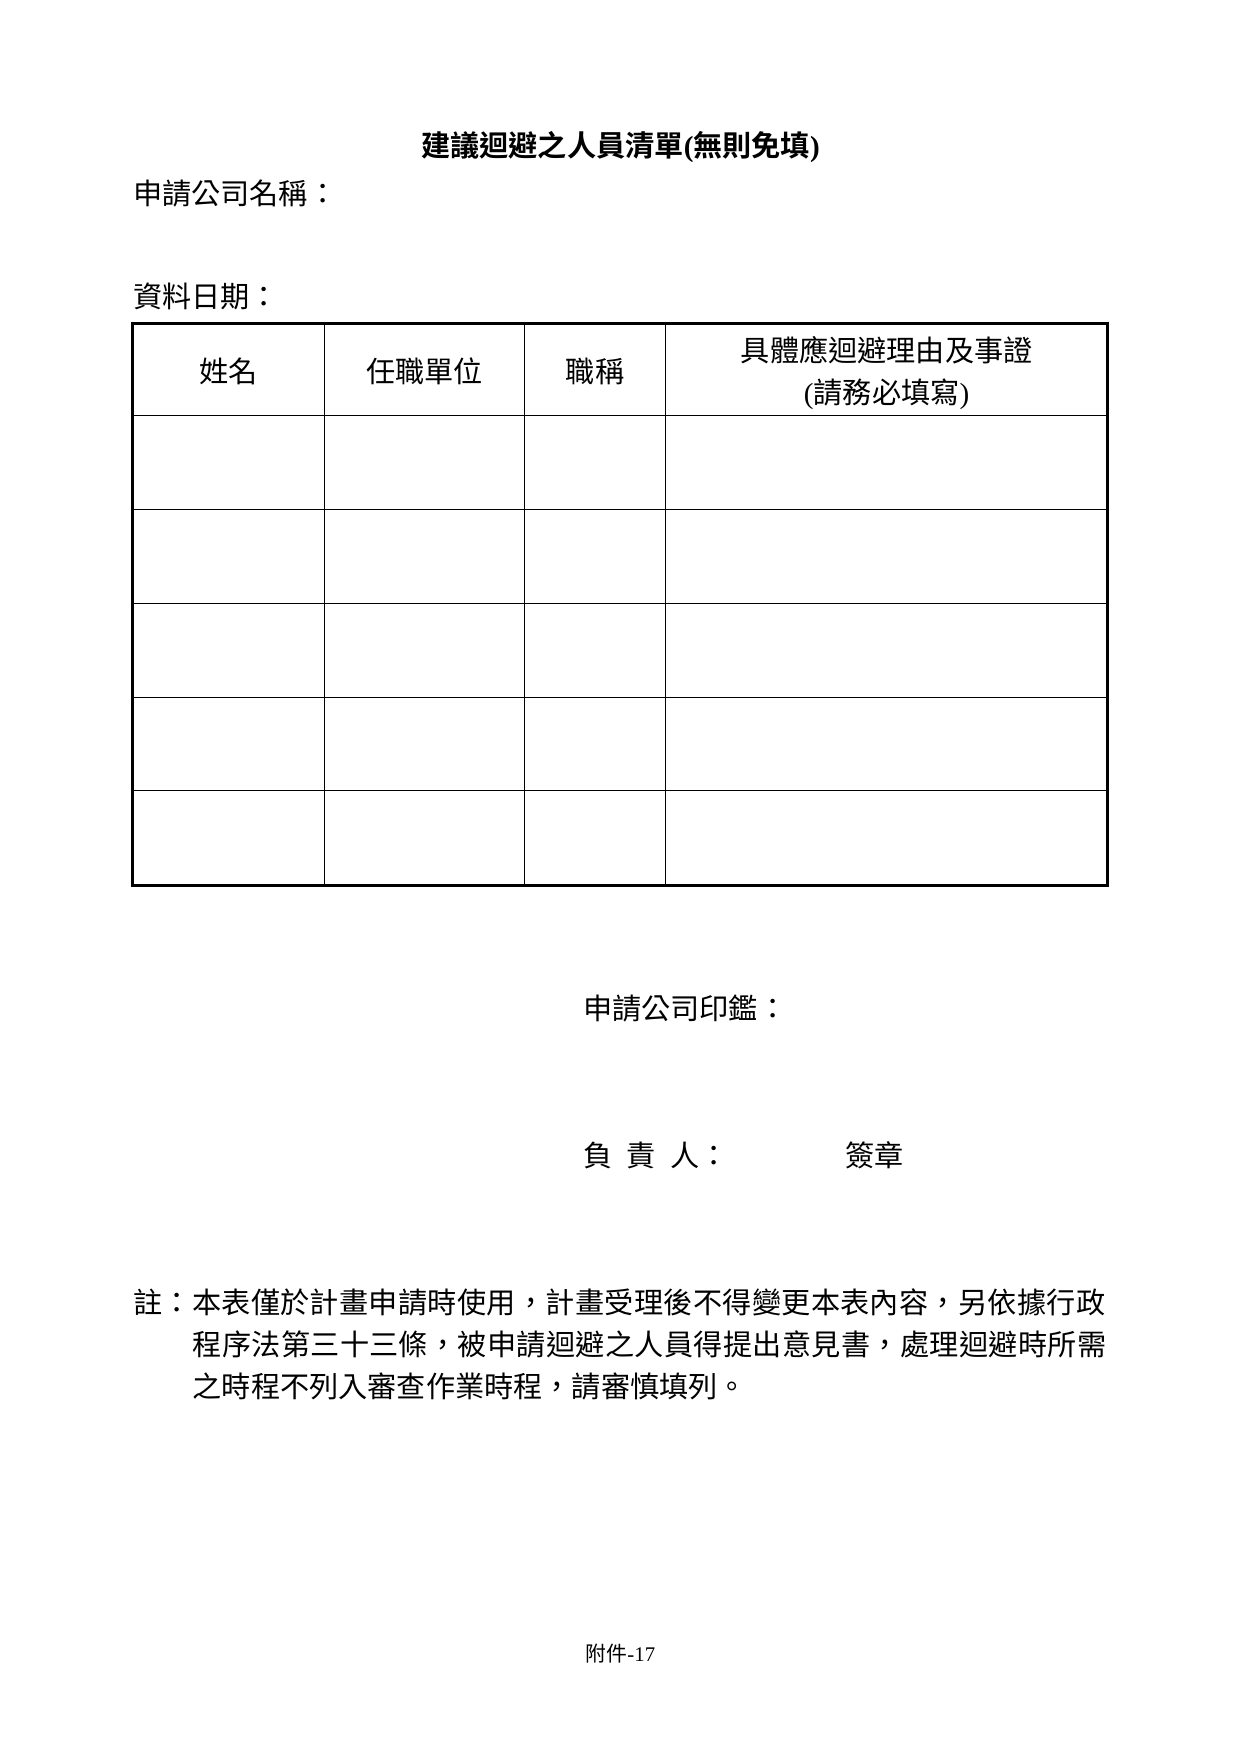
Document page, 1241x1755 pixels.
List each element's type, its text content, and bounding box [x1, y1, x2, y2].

table_cell [666, 604, 1106, 697]
table_cell [525, 791, 665, 884]
table_cell [325, 604, 524, 697]
text 註：本表僅於計畫申請時使用，計畫受理後不得變更本表內容，另依據行政程序法第三十三條，被申請迴避之人員得提出意見書，處理迴避時所需之時程不列入審查作業時程，請審慎填列。 [133, 1279, 1107, 1406]
table_cell [666, 416, 1106, 509]
table_cell [666, 510, 1106, 603]
table_cell [525, 416, 665, 509]
table_cell [134, 416, 324, 509]
table_header 職稱 [525, 325, 665, 415]
table_cell [525, 510, 665, 603]
table_cell [134, 791, 324, 884]
table_cell [325, 416, 524, 509]
text 負 責 人： 簽章 [583, 1132, 1107, 1175]
table_cell [325, 698, 524, 790]
table_cell [325, 791, 524, 884]
table_cell [666, 791, 1106, 884]
table_cell [134, 604, 324, 697]
table_cell [525, 604, 665, 697]
table_cell [666, 698, 1106, 790]
table_header 姓名 [134, 325, 324, 415]
table_cell [325, 510, 524, 603]
table_cell [525, 698, 665, 790]
table_cell [134, 510, 324, 603]
text 申請公司印鑑： [583, 986, 1107, 1028]
text 建議迴避之人員清單(無則免填) [133, 122, 1107, 165]
text 資料日期： [133, 273, 1107, 315]
text 申請公司名稱： [133, 171, 1107, 254]
table_header 具體應迴避理由及事證 (請務必填寫) [666, 325, 1106, 415]
table_header 任職單位 [325, 325, 524, 415]
table_cell [134, 698, 324, 790]
